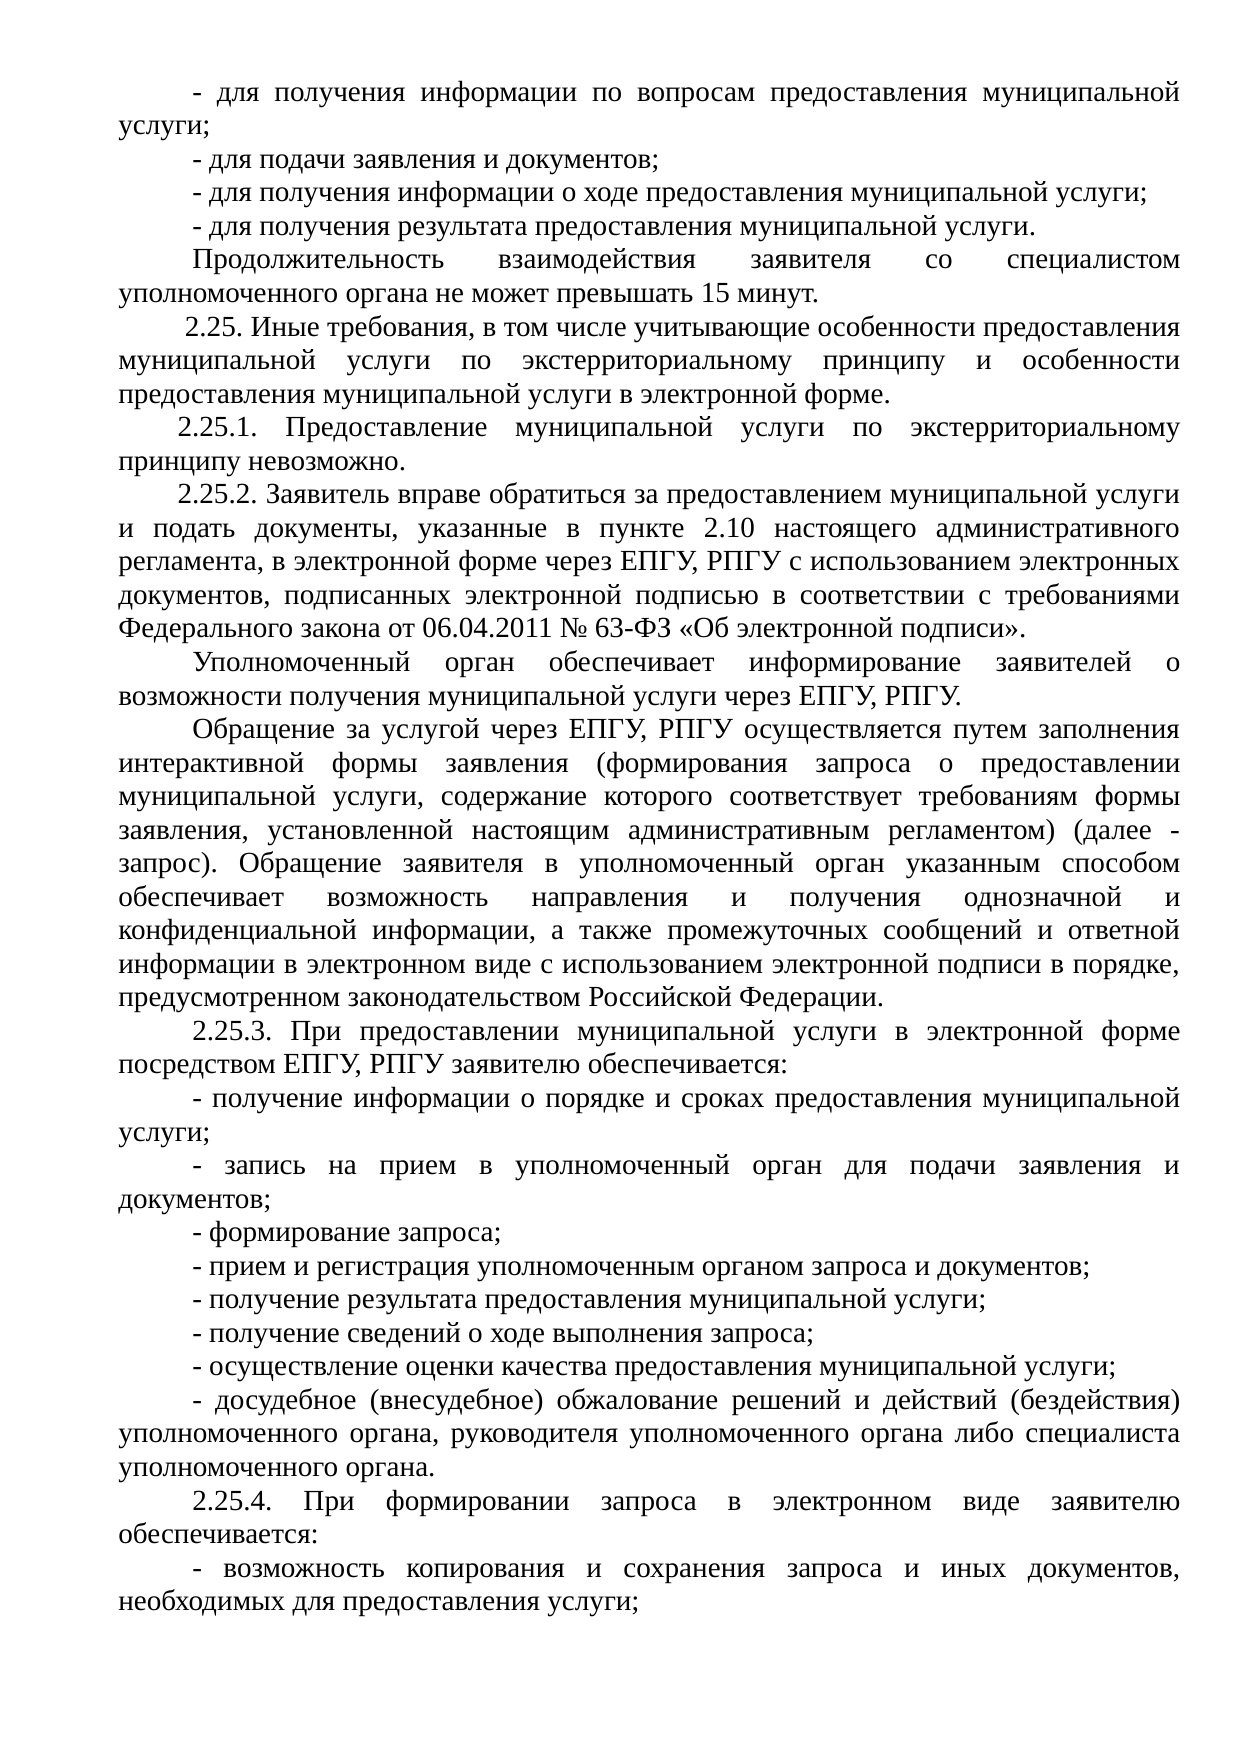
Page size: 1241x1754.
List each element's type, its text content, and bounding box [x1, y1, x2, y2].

text - прием и регистрация уполномоченным органом запроса и документов; [118, 1248, 1181, 1281]
text 2.25.4. При формировании запроса в электронном виде заявителю обеспечивается: [118, 1483, 1181, 1550]
text 2.25.1. Предоставление муниципальной услуги по экстерриториальному принципу невозможно. [118, 409, 1181, 476]
text - для получения информации по вопросам предоставления муниципальной услуги; [118, 74, 1181, 141]
text 2.25.3. При предоставлении муниципальной услуги в электронной форме посредством ЕПГУ, РПГУ заявителю обеспечивается: [118, 1013, 1181, 1080]
text - досудебное (внесудебное) обжалование решений и действий (бездействия) уполномоченного органа, руководителя уполномоченного органа либо специалиста уполномоченного органа. [118, 1382, 1181, 1483]
text - получение информации о порядке и сроках предоставления муниципальной услуги; [118, 1080, 1181, 1147]
text Продолжительность взаимодействия заявителя со специалистом уполномоченного органа не может превышать 15 минут. [118, 242, 1181, 309]
text - запись на прием в уполномоченный орган для подачи заявления и документов; [118, 1147, 1181, 1214]
text 2.25. Иные требования, в том числе учитывающие особенности предоставления муниципальной услуги по экстерриториальному принципу и особенности предоставления муниципальной услуги в электронной форме. [118, 309, 1181, 409]
text - для получения результата предоставления муниципальной услуги. [118, 208, 1181, 242]
text Уполномоченный орган обеспечивает информирование заявителей о возможности получения муниципальной услуги через ЕПГУ, РПГУ. [118, 644, 1181, 711]
text - для подачи заявления и документов; [118, 141, 1181, 174]
text Обращение за услугой через ЕПГУ, РПГУ осуществляется путем заполнения интерактивной формы заявления (формирования запроса о предоставлении муниципальной услуги, содержание которого соответствует требованиям формы заявления, установленной настоящим административным регламентом) (далее - запрос). Обращение заявителя в уполномоченный орган указанным способом обеспечивает возможность направления и получения однозначной и конфиденциальной информации, а также промежуточных сообщений и ответной информации в электронном виде с использованием электронной подписи в порядке, предусмотренном законодательством Российской Федерации. [118, 711, 1181, 1013]
text - получение результата предоставления муниципальной услуги; [118, 1281, 1181, 1315]
text - осуществление оценки качества предоставления муниципальной услуги; [118, 1348, 1181, 1382]
text - формирование запроса; [118, 1214, 1181, 1248]
text 2.25.2. Заявитель вправе обратиться за предоставлением муниципальной услуги и подать документы, указанные в пункте 2.10 настоящего административного регламента, в электронной форме через ЕПГУ, РПГУ с использованием электронных документов, подписанных электронной подписью в соответствии с требованиями Федерального закона от 06.04.2011 № 63-ФЗ «Об электронной подписи». [118, 476, 1181, 644]
text - возможность копирования и сохранения запроса и иных документов, необходимых для предоставления услуги; [118, 1550, 1181, 1617]
text - для получения информации о ходе предоставления муниципальной услуги; [118, 174, 1181, 208]
text - получение сведений о ходе выполнения запроса; [118, 1315, 1181, 1348]
